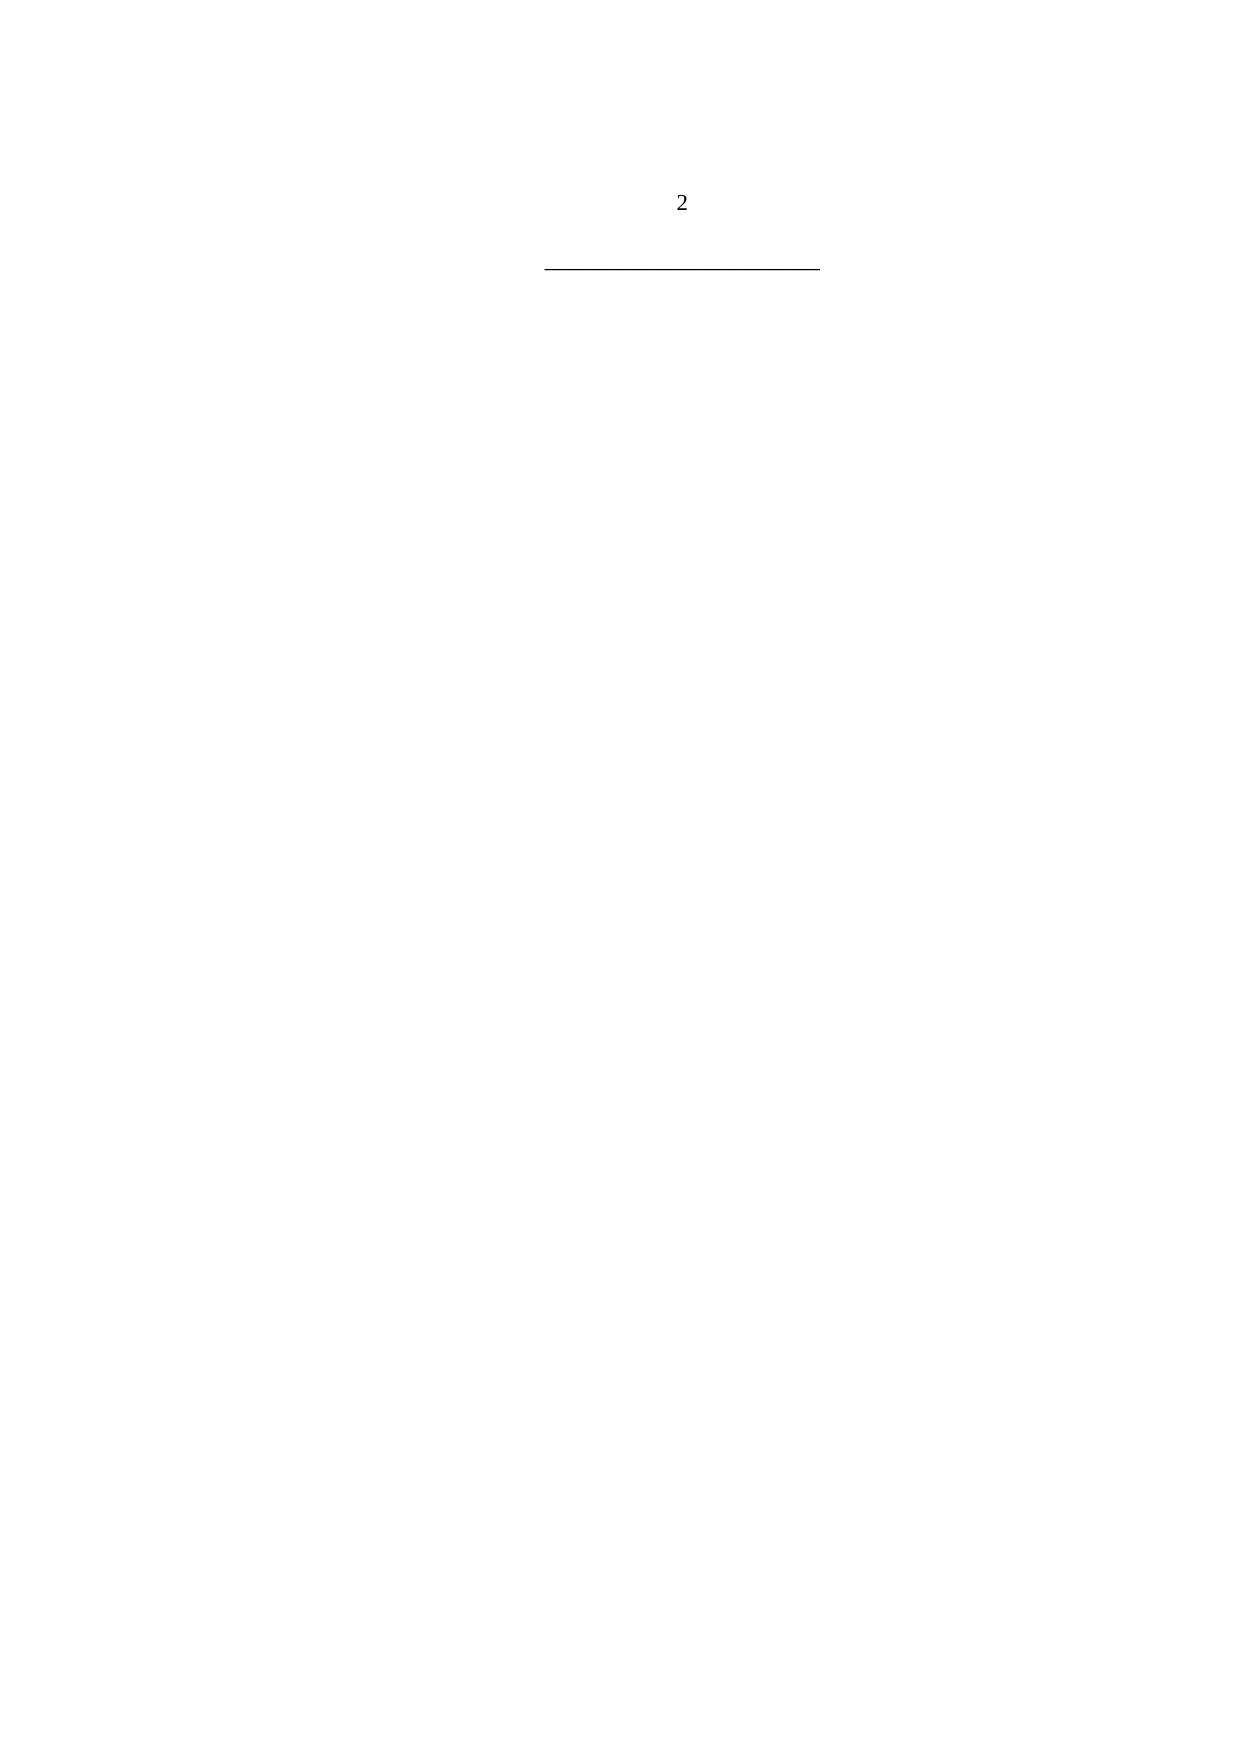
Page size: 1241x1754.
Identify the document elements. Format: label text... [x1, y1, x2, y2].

text ______________________ [189, 244, 1175, 273]
